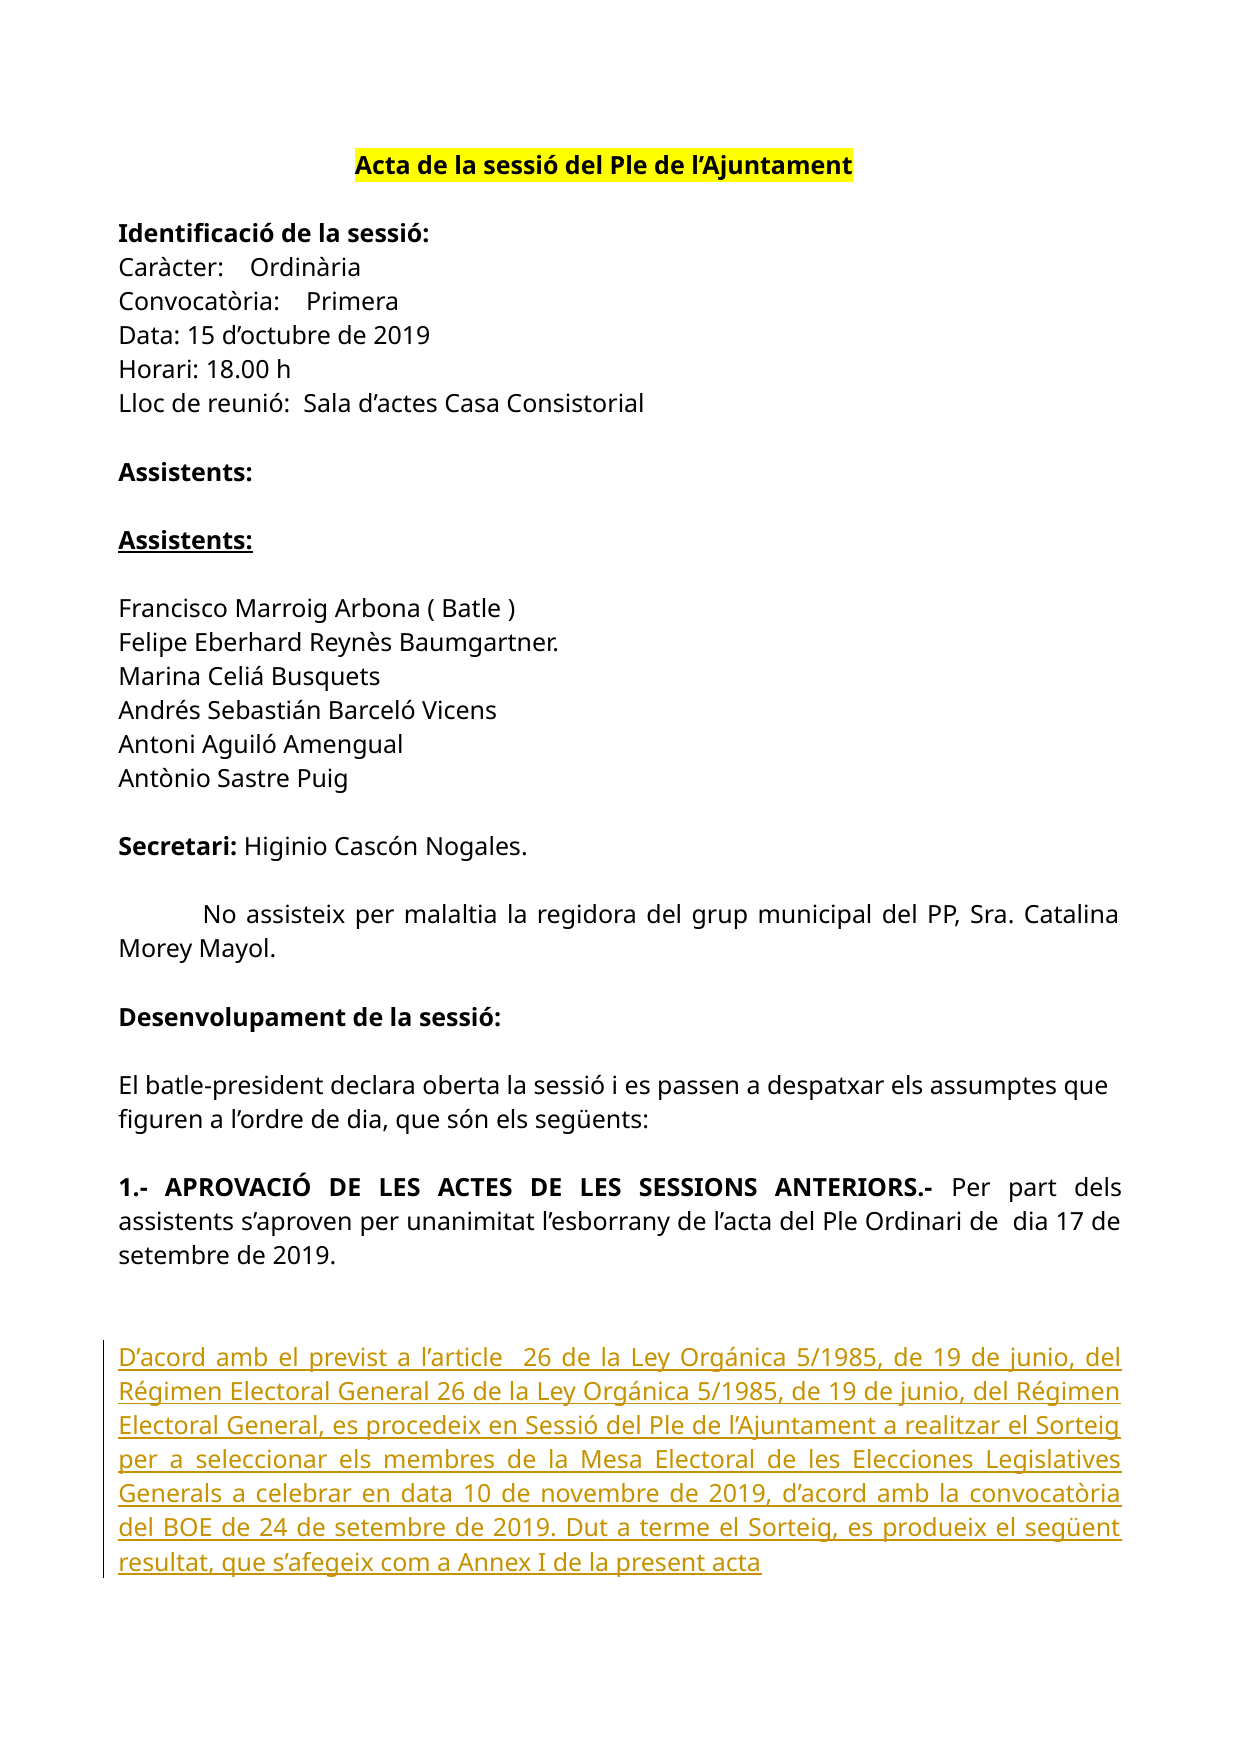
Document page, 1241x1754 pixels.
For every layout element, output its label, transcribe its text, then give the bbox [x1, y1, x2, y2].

text Identificació de la sessió: [118, 216, 1122, 250]
text D’acord amb el previst a l’article 26 de la Ley Orgánica 5/1985, de 19 de junio, del [118, 1340, 1122, 1369]
text Francisco Marroig Arbona ( Batle ) [118, 590, 1122, 624]
text El batle-president declara oberta la sessió i es passen a despatxar els assumptes que figuren a l’ordre de dia, que són els següents: [118, 1067, 1122, 1135]
text Acta de la sessió del Ple de l’Ajuntament [118, 148, 1122, 182]
text resultat, que s’afegeix com a Annex I de la present acta [118, 1541, 1122, 1578]
text Felipe Eberhard Reynès Baumgartner. [118, 624, 1122, 658]
text No assisteix per malaltia la regidora del grup municipal del PP, Sra. Catalina Morey Mayol. [118, 897, 1122, 965]
text Lloc de reunió: Sala d’actes Casa Consistorial [118, 386, 1122, 420]
text Desenvolupament de la sessió: [118, 999, 1122, 1033]
text Convocatòria: Primera [118, 284, 1122, 318]
text Assistents: [118, 522, 1122, 556]
text Assistents: [118, 454, 1122, 488]
text Antoni Aguiló Amengual [118, 727, 1122, 761]
text Marina Celiá Busquets [118, 658, 1122, 693]
text Horari: 18.00 h [118, 352, 1122, 386]
text del BOE de 24 de setembre de 2019. Dut a terme el Sorteig, es produeix el següent [118, 1507, 1122, 1539]
text Régimen Electoral General 26 de la Ley Orgánica 5/1985, de 19 de junio, del Régimen Electoral General, es procedeix en Sessió del Ple de l’Ajuntament a realitzar el Sorteig per a seleccionar els membres de la Mesa Electoral de les Elecciones Legislatives [118, 1371, 1122, 1471]
text Andrés Sebastián Barceló Vicens [118, 693, 1122, 727]
text 1.- APROVACIÓ DE LES ACTES DE LES SESSIONS ANTERIORS.- Per part dels assistents s’aproven per unanimitat l’esborrany de l’acta del Ple Ordinari de dia 17 de setembre de 2019. [118, 1169, 1122, 1272]
text Generals a celebrar en data 10 de novembre de 2019, d’acord amb la convocatòria [118, 1473, 1122, 1505]
text Caràcter: Ordinària [118, 250, 1122, 284]
text Data: 15 d’octubre de 2019 [118, 318, 1122, 352]
text Secretari: Higinio Cascón Nogales. [118, 829, 1122, 863]
text Antònio Sastre Puig [118, 761, 1122, 795]
